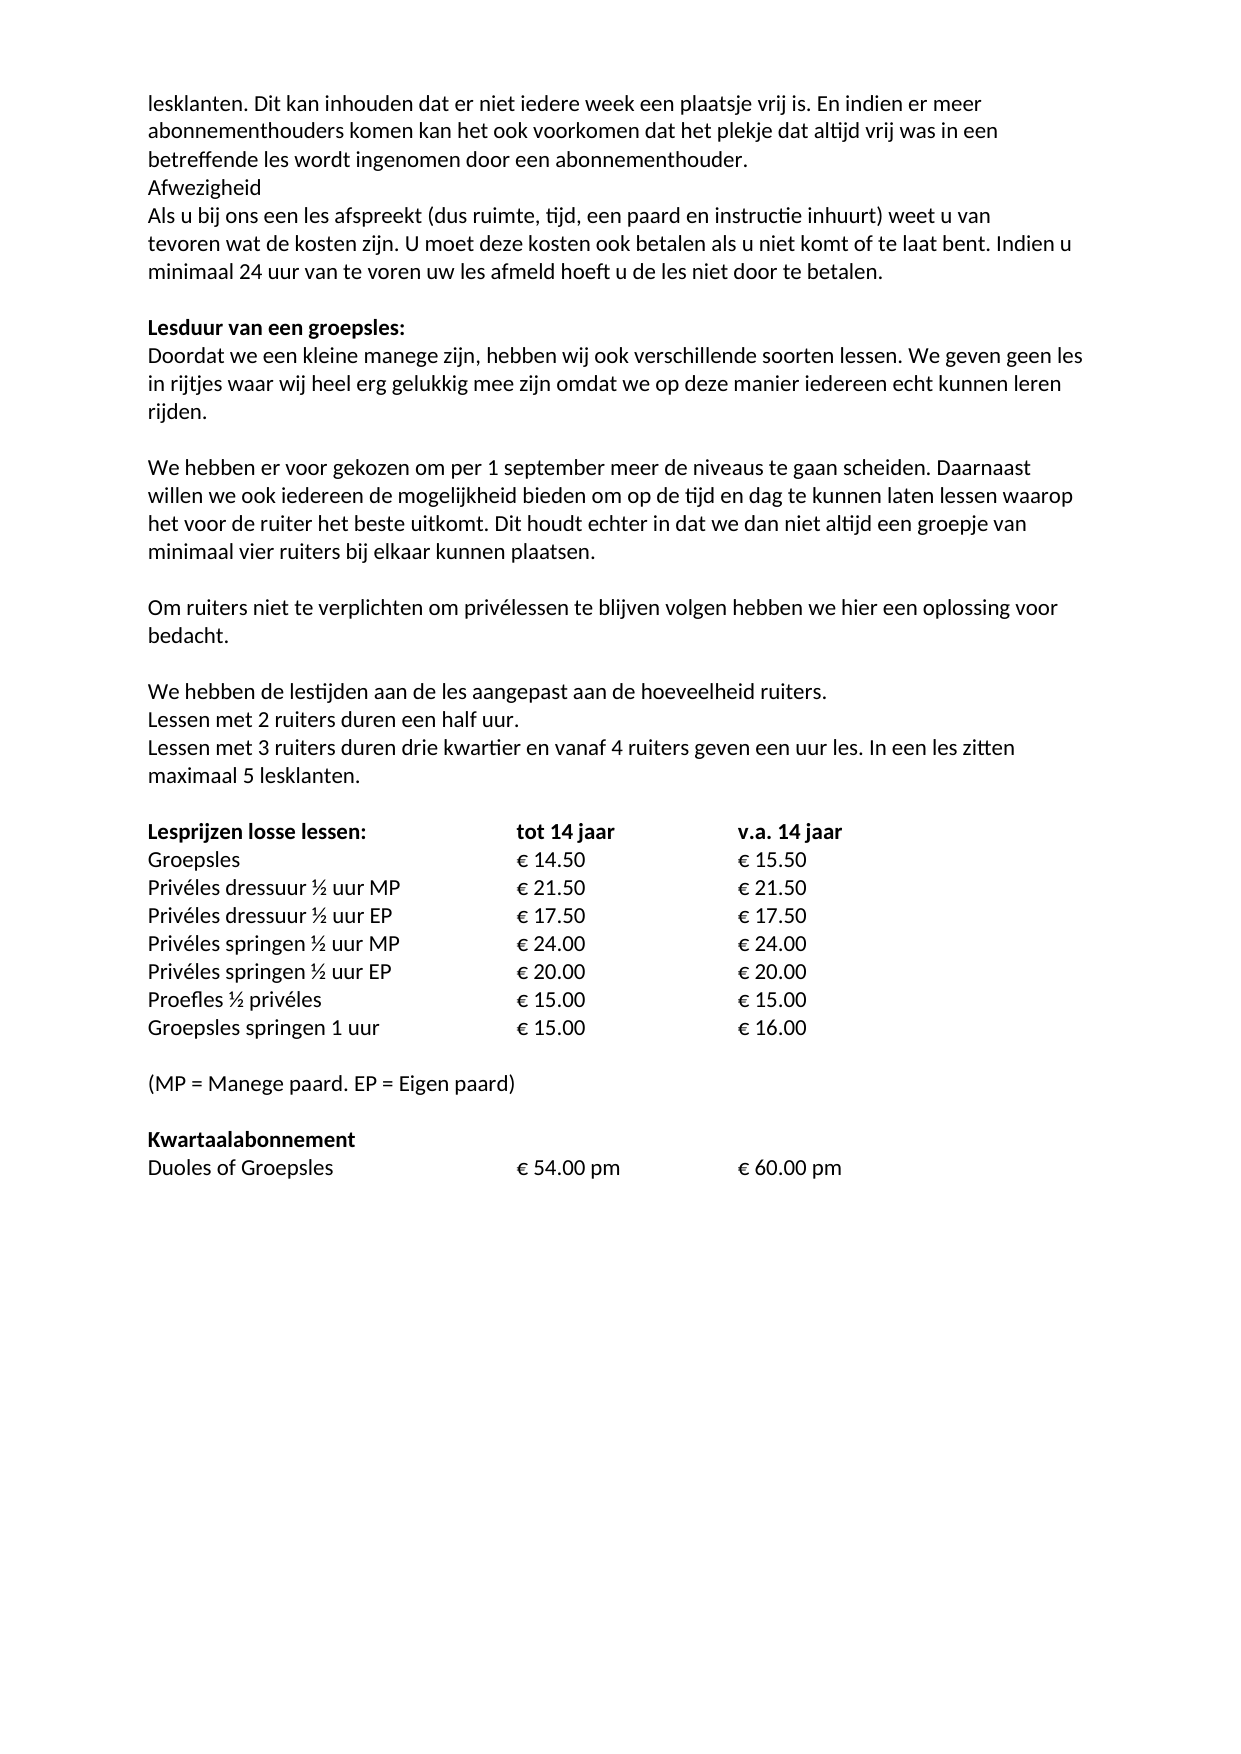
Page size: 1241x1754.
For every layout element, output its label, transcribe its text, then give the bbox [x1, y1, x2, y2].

text Proefles ½ privéles € 15.00 € 15.00 [148, 985, 1093, 1013]
text Lesduur van een groepsles: [148, 313, 1093, 341]
text (MP = Manege paard. EP = Eigen paard) [148, 1069, 1093, 1097]
text Groepsles springen 1 uur € 15.00 € 16.00 [148, 1013, 1093, 1041]
text Groepsles € 14.50 € 15.50 [148, 845, 1093, 873]
text lesklanten. Dit kan inhouden dat er niet iedere week een plaatsje vrij is. En indien er meer abonnementhouders komen kan het ook voorkomen dat het plekje dat altijd vrij was in een betreffende les wordt ingenomen door een abonnementhouder. [148, 89, 1093, 173]
text Privéles springen ½ uur EP € 20.00 € 20.00 [148, 957, 1093, 985]
text Privéles springen ½ uur MP € 24.00 € 24.00 [148, 929, 1093, 957]
text Lessen met 2 ruiters duren een half uur. [148, 705, 1093, 733]
text Kwartaalabonnement [148, 1125, 1093, 1153]
text Lessen met 3 ruiters duren drie kwartier en vanaf 4 ruiters geven een uur les. In een les zitten maximaal 5 lesklanten. [148, 733, 1093, 789]
text Privéles dressuur ½ uur EP € 17.50 € 17.50 [148, 901, 1093, 929]
text Als u bij ons een les afspreekt (dus ruimte, tijd, een paard en instructie inhuurt) weet u van [148, 201, 1093, 229]
text Privéles dressuur ½ uur MP € 21.50 € 21.50 [148, 873, 1093, 901]
text We hebben er voor gekozen om per 1 september meer de niveaus te gaan scheiden. Daarnaast willen we ook iedereen de mogelijkheid bieden om op de tijd en dag te kunnen laten lessen waarop het voor de ruiter het beste uitkomt. Dit houdt echter in dat we dan niet altijd een groepje van minimaal vier ruiters bij elkaar kunnen plaatsen. [148, 453, 1093, 565]
text Lesprijzen losse lessen: tot 14 jaar v.a. 14 jaar [148, 817, 1093, 845]
text Duoles of Groepsles € 54.00 pm € 60.00 pm [148, 1153, 1093, 1181]
text We hebben de lestijden aan de les aangepast aan de hoeveelheid ruiters. [148, 677, 1093, 705]
text Afwezigheid [148, 173, 1093, 201]
text tevoren wat de kosten zijn. U moet deze kosten ook betalen als u niet komt of te laat bent. Indien u minimaal 24 uur van te voren uw les afmeld hoeft u de les niet door te betalen. [148, 229, 1093, 285]
text Om ruiters niet te verplichten om privélessen te blijven volgen hebben we hier een oplossing voor bedacht. [148, 593, 1093, 649]
text Doordat we een kleine manege zijn, hebben wij ook verschillende soorten lessen. We geven geen les in rijtjes waar wij heel erg gelukkig mee zijn omdat we op deze manier iedereen echt kunnen leren rijden. [148, 341, 1093, 425]
